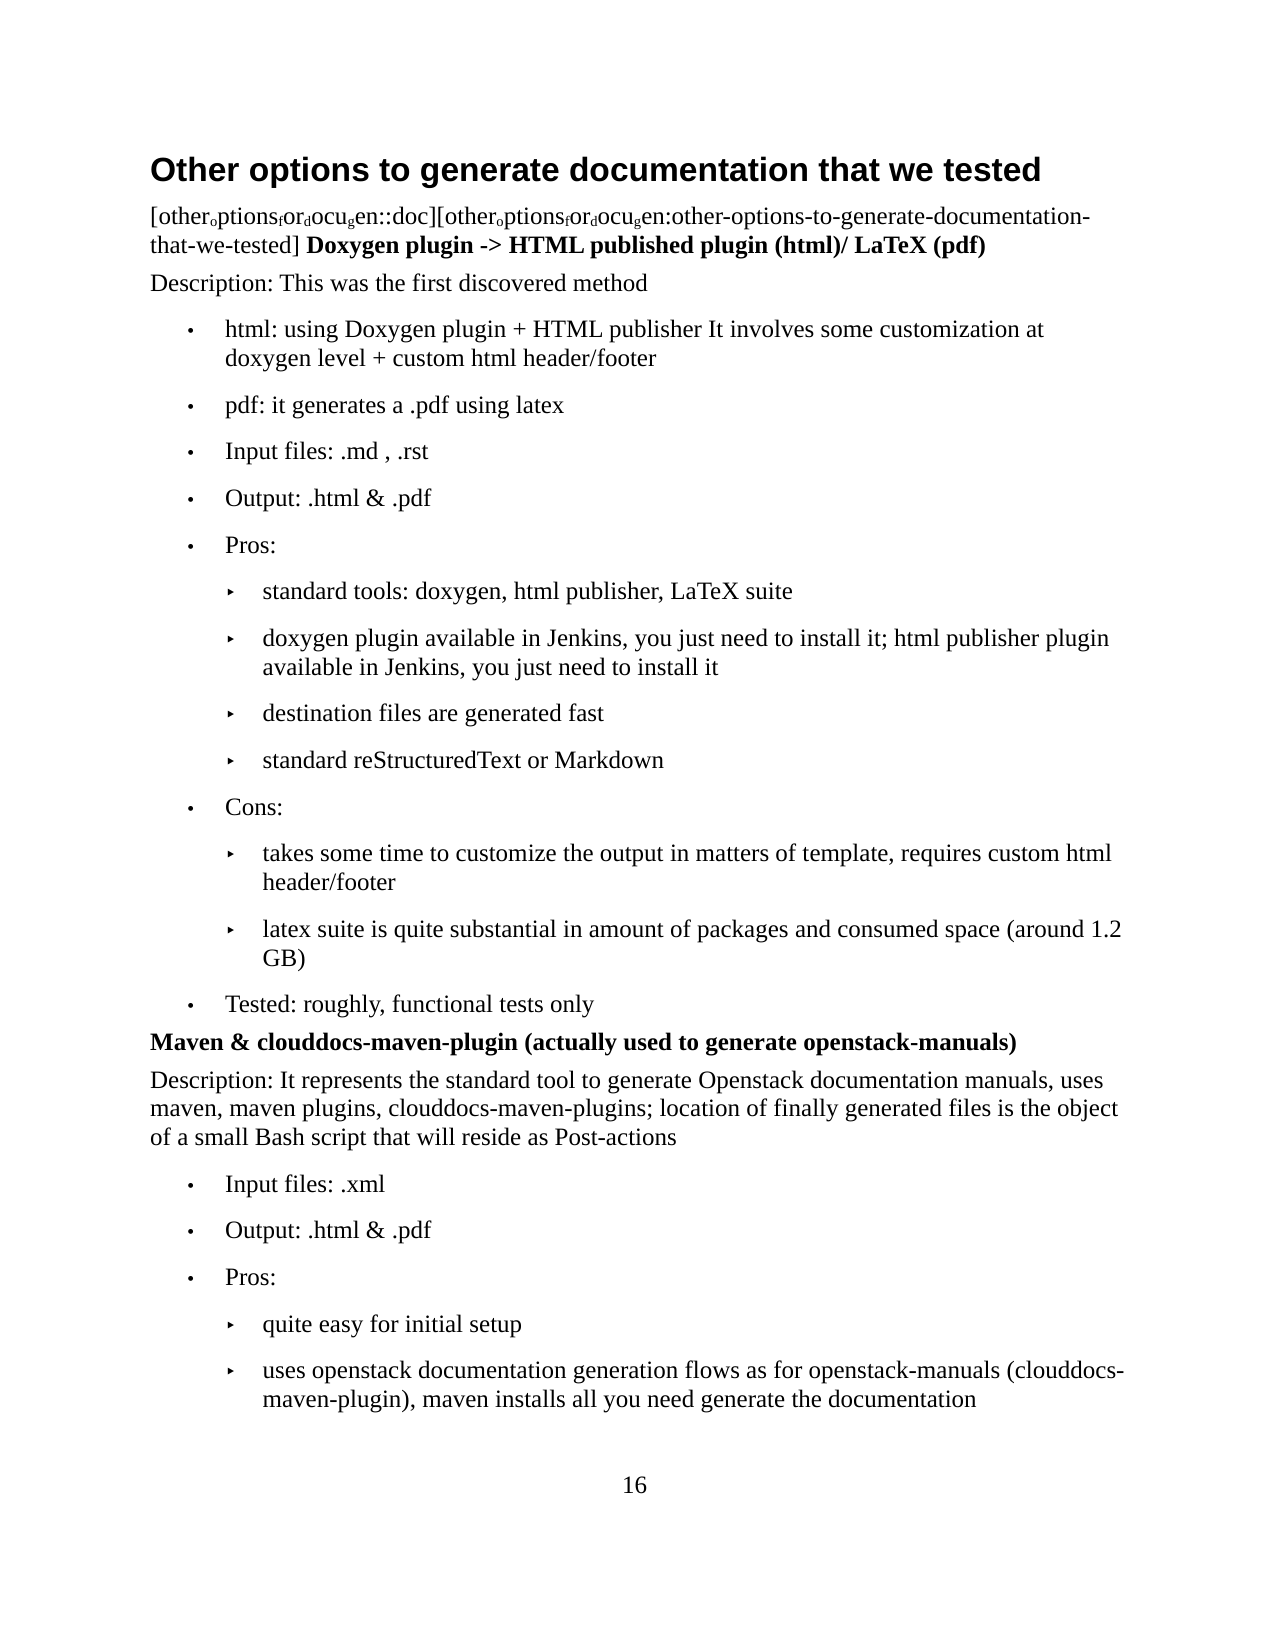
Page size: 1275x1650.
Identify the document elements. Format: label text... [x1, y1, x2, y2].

list Pros: [187, 530, 1125, 558]
list pdf: it generates a .pdf using latex [187, 390, 1125, 418]
list Tested: roughly, functional tests only [187, 989, 1125, 1018]
list Pros: [187, 1262, 1125, 1291]
list latex suite is quite substantial in amount of packages and consumed space (around 1.2 GB) [225, 914, 1125, 971]
list destination files are generated fast [225, 698, 1125, 727]
list doxygen plugin available in Jenkins, you just need to install it; html publisher plugin available in Jenkins, you just need to install it [225, 623, 1125, 681]
subtitle Other options to generate documentation that we tested [150, 150, 1125, 189]
text [otheroptionsfordocugen::doc][otheroptionsfordocugen:other-options-to-generate-documentation-that-we-tested] Doxygen plugin -> HTML published plugin (html)/ LaTeX (pdf) [150, 201, 1125, 259]
list Output: .html & .pdf [187, 1216, 1125, 1244]
list html: using Doxygen plugin + HTML publisher It involves some customization at doxygen level + custom html header/footer [187, 314, 1125, 372]
list Input files: .md , .rst [187, 436, 1125, 465]
text Description: It represents the standard tool to generate Openstack documentation manuals, uses maven, maven plugins, clouddocs-maven-plugins; location of finally generated files is the object of a small Bash script that will reside as Post-actions [150, 1065, 1125, 1151]
list quite easy for initial setup [225, 1309, 1125, 1338]
list Output: .html & .pdf [187, 483, 1125, 512]
list Cons: [187, 792, 1125, 821]
text Description: This was the first discovered method [150, 268, 1125, 296]
text Maven & clouddocs-maven-plugin (actually used to generate openstack-manuals) [150, 1027, 1125, 1056]
list takes some time to customize the output in matters of template, requires custom html header/footer [225, 838, 1125, 896]
list standard tools: doxygen, html publisher, LaTeX suite [225, 576, 1125, 605]
list standard reStructuredText or Markdown [225, 745, 1125, 774]
list uses openstack documentation generation flows as for openstack-manuals (clouddocs-maven-plugin), maven installs all you need generate the documentation [225, 1356, 1125, 1413]
list Input files: .xml [187, 1169, 1125, 1198]
